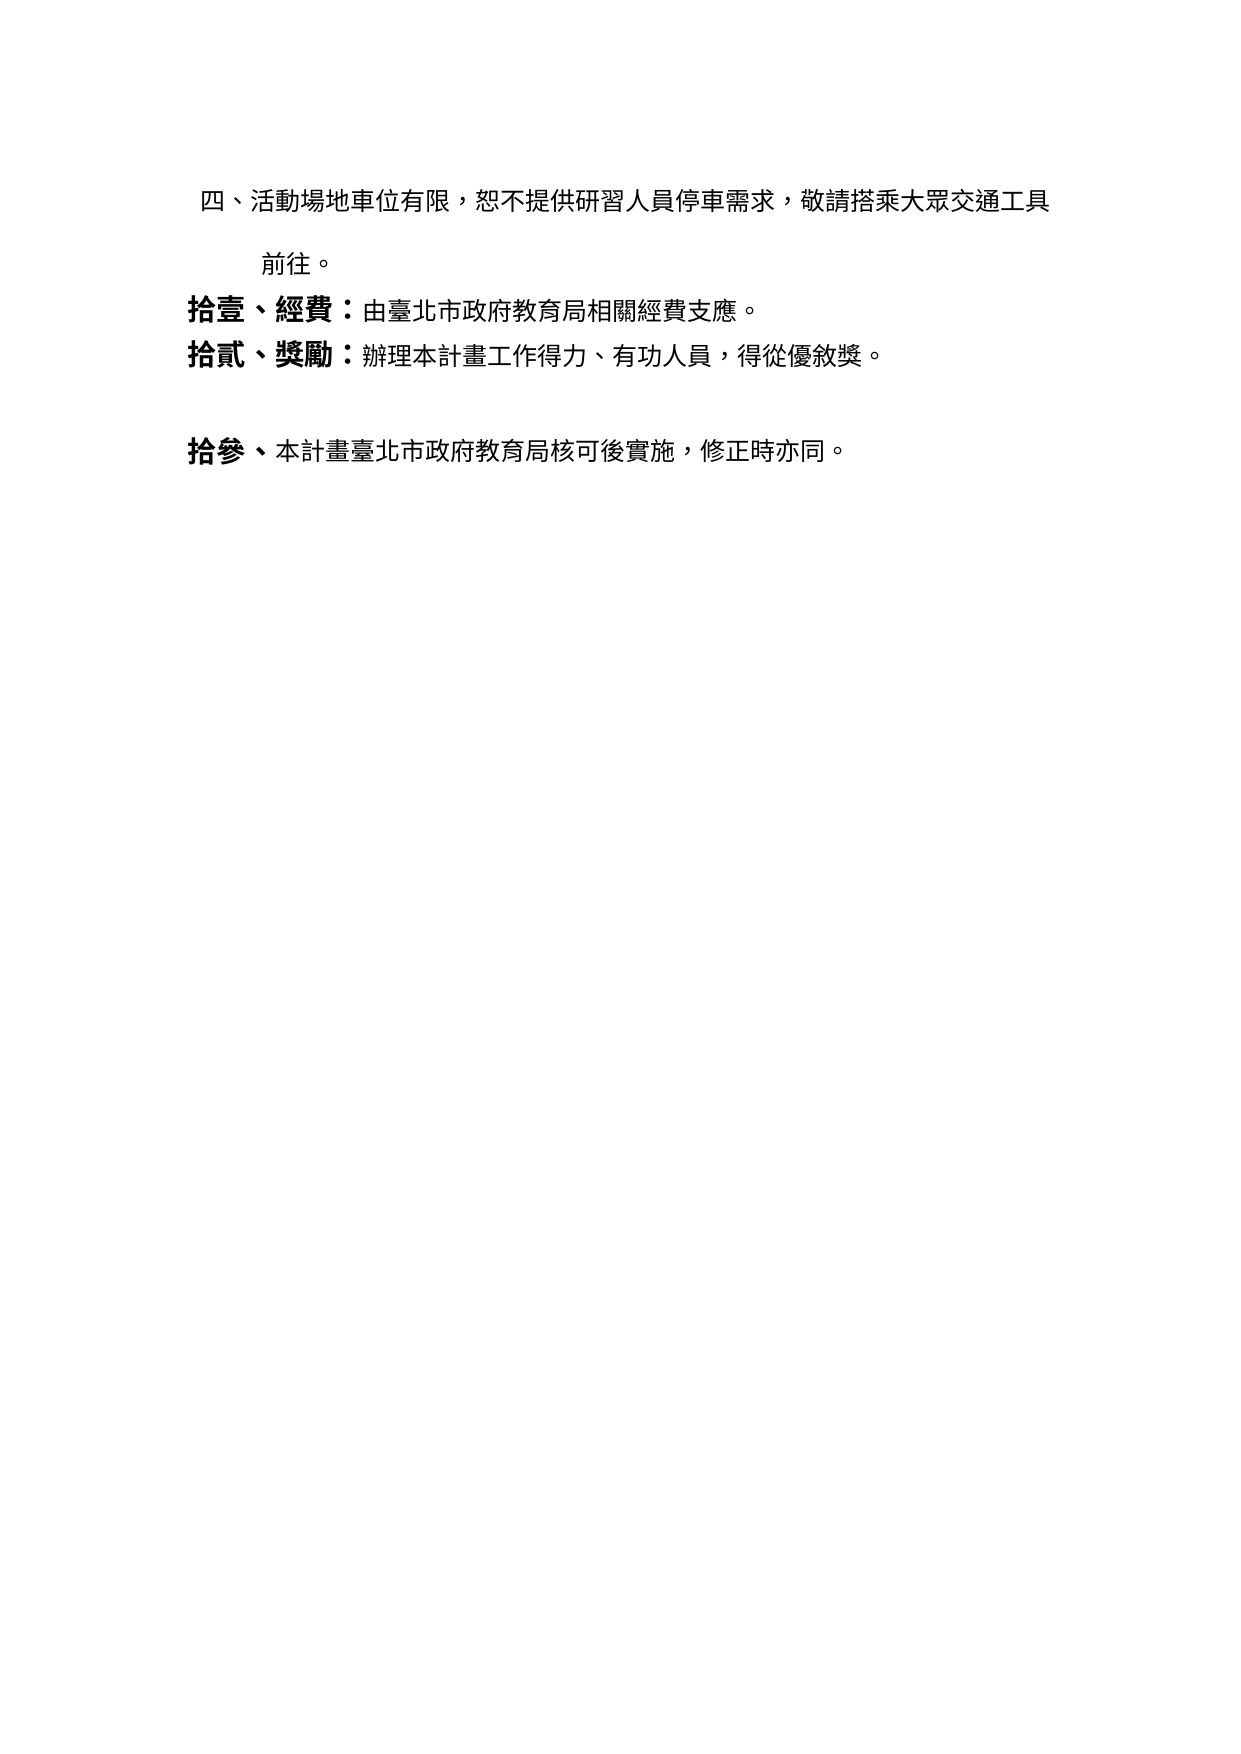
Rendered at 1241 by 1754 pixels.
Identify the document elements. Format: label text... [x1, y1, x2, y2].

text 拾貳、獎勵：辦理本計畫工作得力、有功人員，得從優敘獎。 [187, 329, 1053, 375]
text 拾壹、經費：由臺北市政府教育局相關經費支應。 [187, 283, 1053, 329]
text 拾參、本計畫臺北市政府教育局核可後實施，修正時亦同。 [187, 408, 1053, 471]
text 四、活動場地車位有限，恕不提供研習人員停車需求，敬請搭乘大眾交通工具前往。 [187, 158, 1053, 283]
